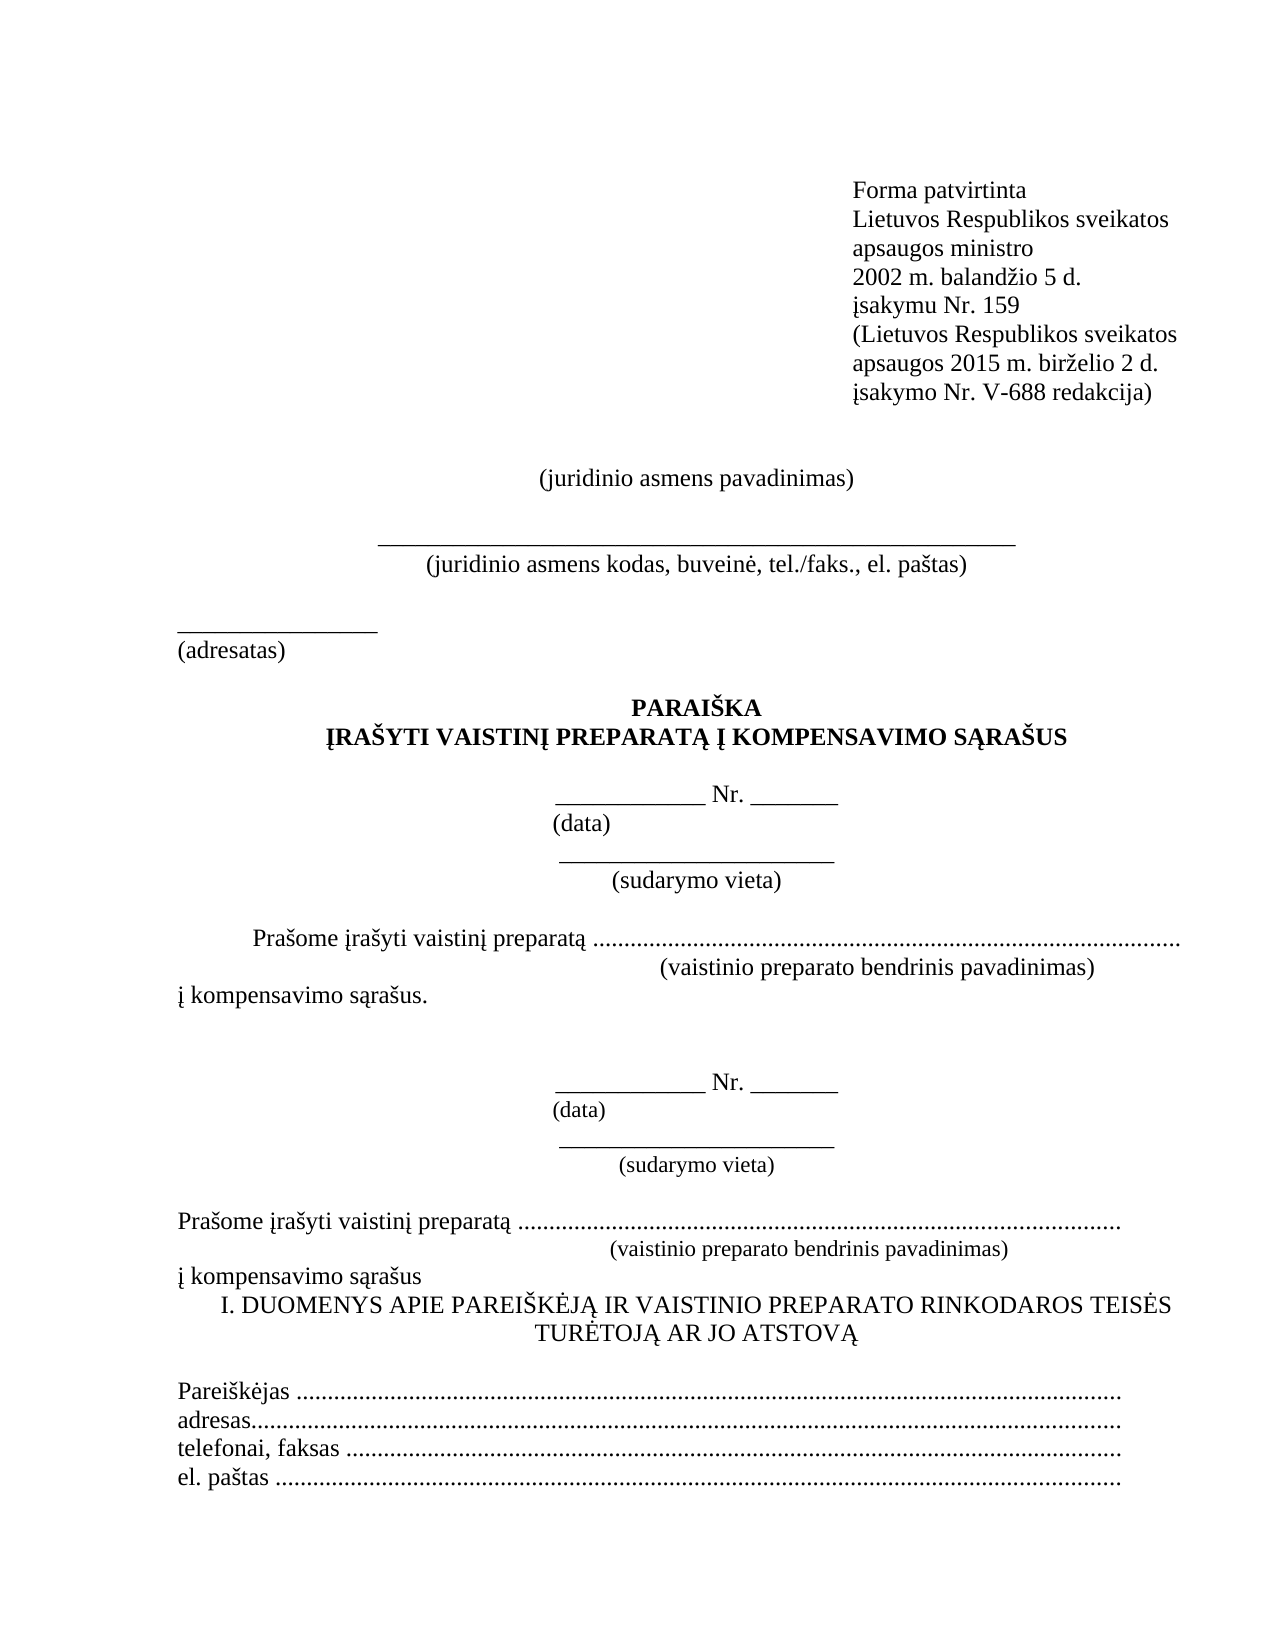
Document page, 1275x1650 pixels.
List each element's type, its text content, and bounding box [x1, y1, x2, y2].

text I. DUOMENYS APIE PAREIŠKĖJĄ IR VAISTINIO PREPARATO RINKODAROS TEISĖS TURĖTOJĄ AR JO ATSTOVĄ [177, 1290, 1216, 1347]
text ĮRAŠYTI VAISTINĮ PREPARATĄ Į KOMPENSAVIMO SĄRAŠUS [177, 722, 1216, 751]
text Forma patvirtinta [777, 176, 1216, 204]
text Pareiškėjas [177, 1376, 1216, 1405]
text (Lietuvos Respublikos sveikatos [777, 319, 1216, 348]
text į kompensavimo sąrašus [177, 1261, 1216, 1290]
text Prašome įrašyti vaistinį preparatą [177, 1206, 1216, 1234]
text 2002 m. balandžio 5 d. [327, 262, 1216, 291]
text (sudarymo vieta) [177, 1151, 1216, 1177]
text (sudarymo vieta) [177, 866, 1216, 894]
text telefonai, faksas [177, 1433, 1216, 1462]
text ______________________ [177, 1122, 1216, 1151]
text įsakymu Nr. 159 [777, 291, 1216, 319]
text į kompensavimo sąrašus. [177, 981, 1216, 1009]
text (juridinio asmens kodas, buveinė, tel./faks., el. paštas) [177, 549, 1216, 578]
text ___________________________________________________ [177, 521, 1216, 549]
text ____________ Nr. _______ [177, 1067, 1216, 1096]
text ________________ [177, 607, 1216, 636]
text adresas [177, 1405, 1216, 1433]
text (juridinio asmens pavadinimas) [177, 463, 1216, 492]
text apsaugos 2015 m. birželio 2 d. [777, 348, 1216, 377]
text (adresatas) [177, 636, 1216, 664]
text ______________________ [177, 837, 1216, 866]
text įsakymo Nr. V-688 redakcija) [777, 377, 1216, 406]
text ____________ Nr. _______ [177, 779, 1216, 808]
text (vaistinio preparato bendrinis pavadinimas) [177, 952, 1216, 981]
text PARAIŠKA [177, 693, 1216, 722]
text apsaugos ministro [177, 233, 1216, 262]
text (vaistinio preparato bendrinis pavadinimas) [402, 1234, 1216, 1261]
text Lietuvos Respublikos sveikatos [177, 204, 1216, 233]
text (data) [552, 808, 1216, 837]
text Prašome įrašyti vaistinį preparatą [177, 923, 1216, 952]
text el. paštas [177, 1462, 1216, 1491]
text (data) [552, 1096, 1216, 1122]
